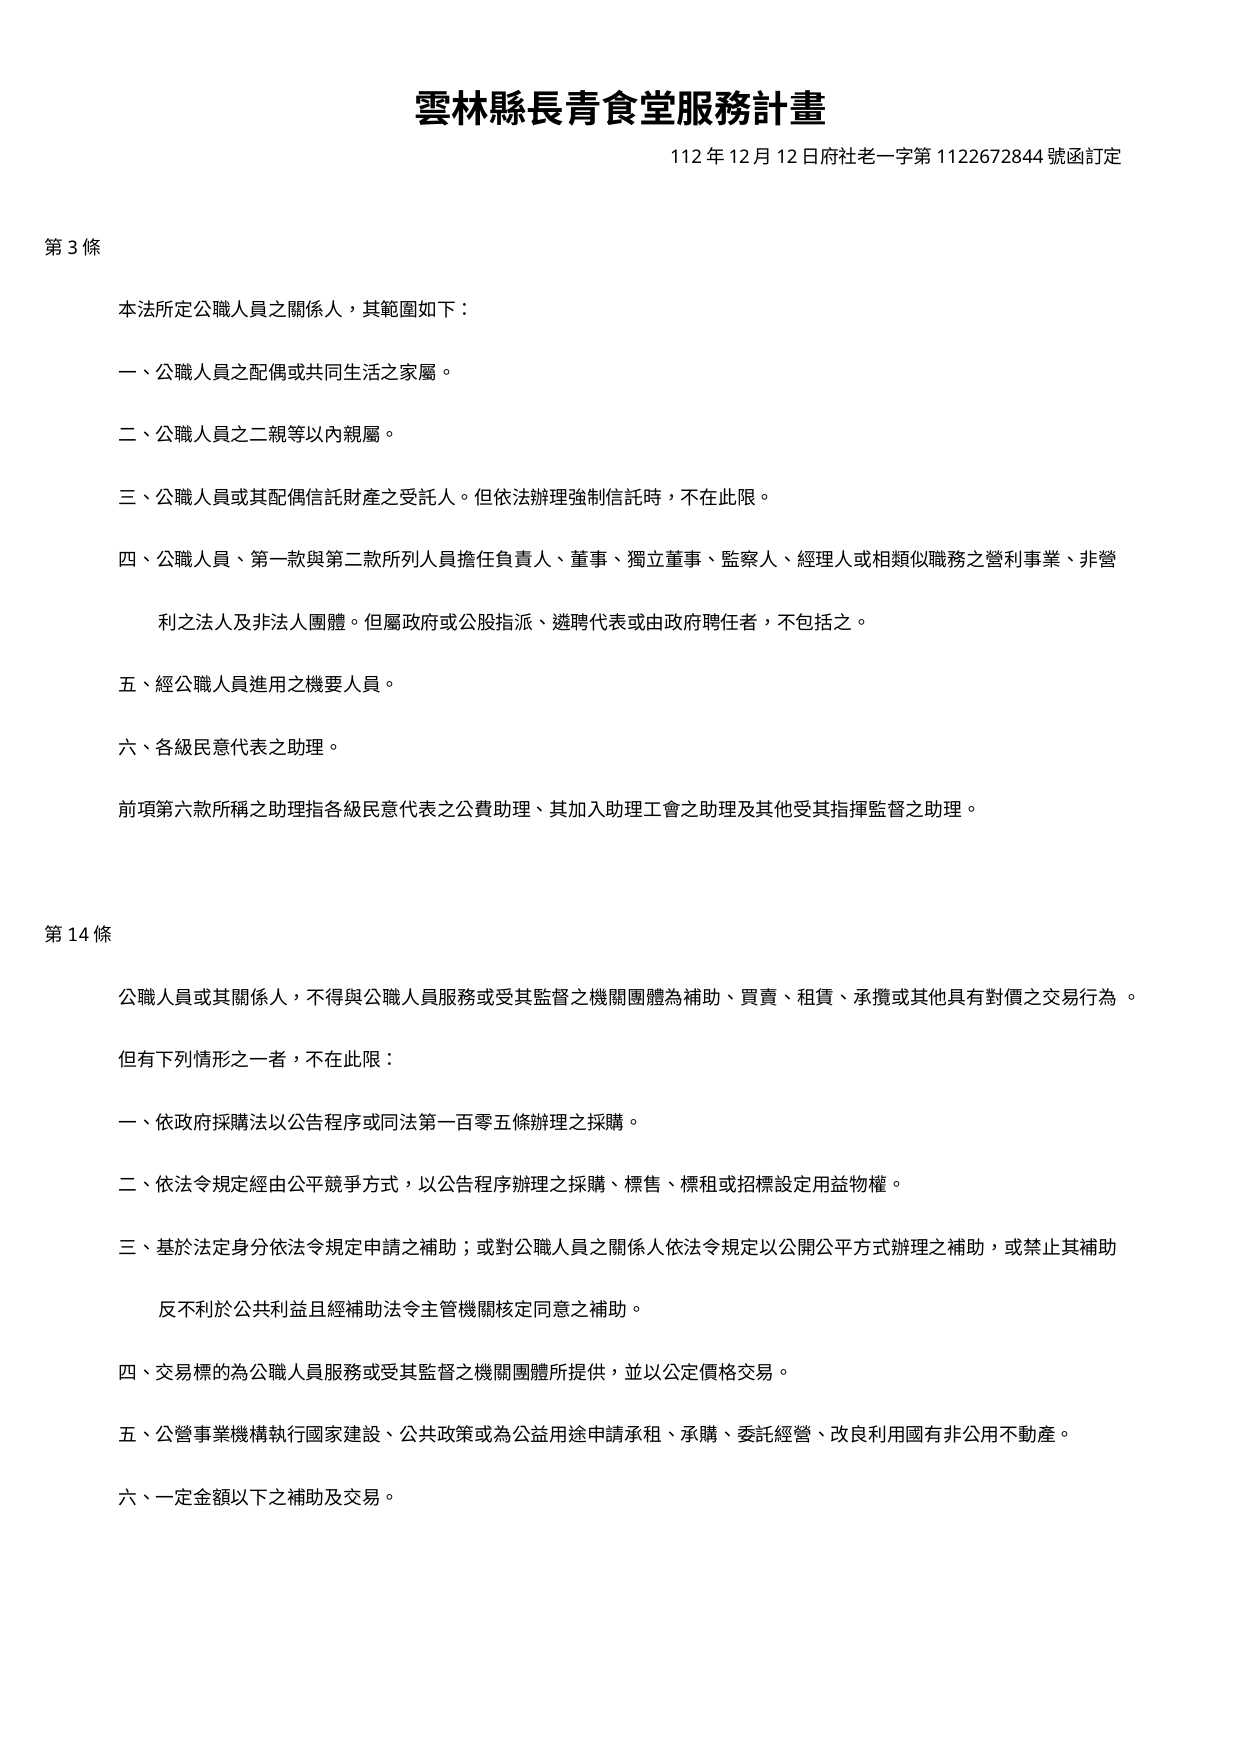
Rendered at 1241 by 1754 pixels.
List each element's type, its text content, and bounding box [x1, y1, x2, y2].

text 三、基於法定身分依法令規定申請之補助；或對公職人員之關係人依法令規定以公開公平方式辦理之補助，或禁止其補助反不利於公共利益且經補助法令主管機關核定同意之補助。 [118, 1204, 1122, 1329]
text 第14條 [44, 892, 1216, 954]
text 第3條 [44, 204, 1216, 267]
text 五、經公職人員進用之機要人員。 [118, 642, 1122, 704]
text 二、公職人員之二親等以內親屬。 [118, 392, 1122, 454]
text 六、一定金額以下之補助及交易。 [118, 1454, 1122, 1517]
text 前項第六款所稱之助理指各級民意代表之公費助理、其加入助理工會之助理及其他受其指揮監督之助理。 [118, 767, 1122, 829]
text 五、公營事業機構執行國家建設、公共政策或為公益用途申請承租、承購、委託經營、改良利用國有非公用不動產。 [118, 1392, 1122, 1454]
text 三、公職人員或其配偶信託財產之受託人。但依法辦理強制信託時，不在此限。 [118, 454, 1122, 517]
text 二、依法令規定經由公平競爭方式，以公告程序辦理之採購、標售、標租或招標設定用益物權。 [118, 1142, 1122, 1204]
text 一、公職人員之配偶或共同生活之家屬。 [118, 329, 1122, 392]
text 六、各級民意代表之助理。 [118, 704, 1122, 767]
text 公職人員或其關係人，不得與公職人員服務或受其監督之機關團體為補助、買賣、租賃、承攬或其他具有對價之交易行為。但有下列情形之一者，不在此限： [118, 954, 1122, 1079]
text 四、公職人員、第一款與第二款所列人員擔任負責人、董事、獨立董事、監察人、經理人或相類似職務之營利事業、非營利之法人及非法人團體。但屬政府或公股指派、遴聘代表或由政府聘任者，不包括之。 [118, 517, 1122, 642]
text 本法所定公職人員之關係人，其範圍如下： [118, 267, 1122, 329]
text 四、交易標的為公職人員服務或受其監督之機關團體所提供，並以公定價格交易。 [118, 1329, 1122, 1392]
text 一、依政府採購法以公告程序或同法第一百零五條辦理之採購。 [118, 1079, 1122, 1142]
